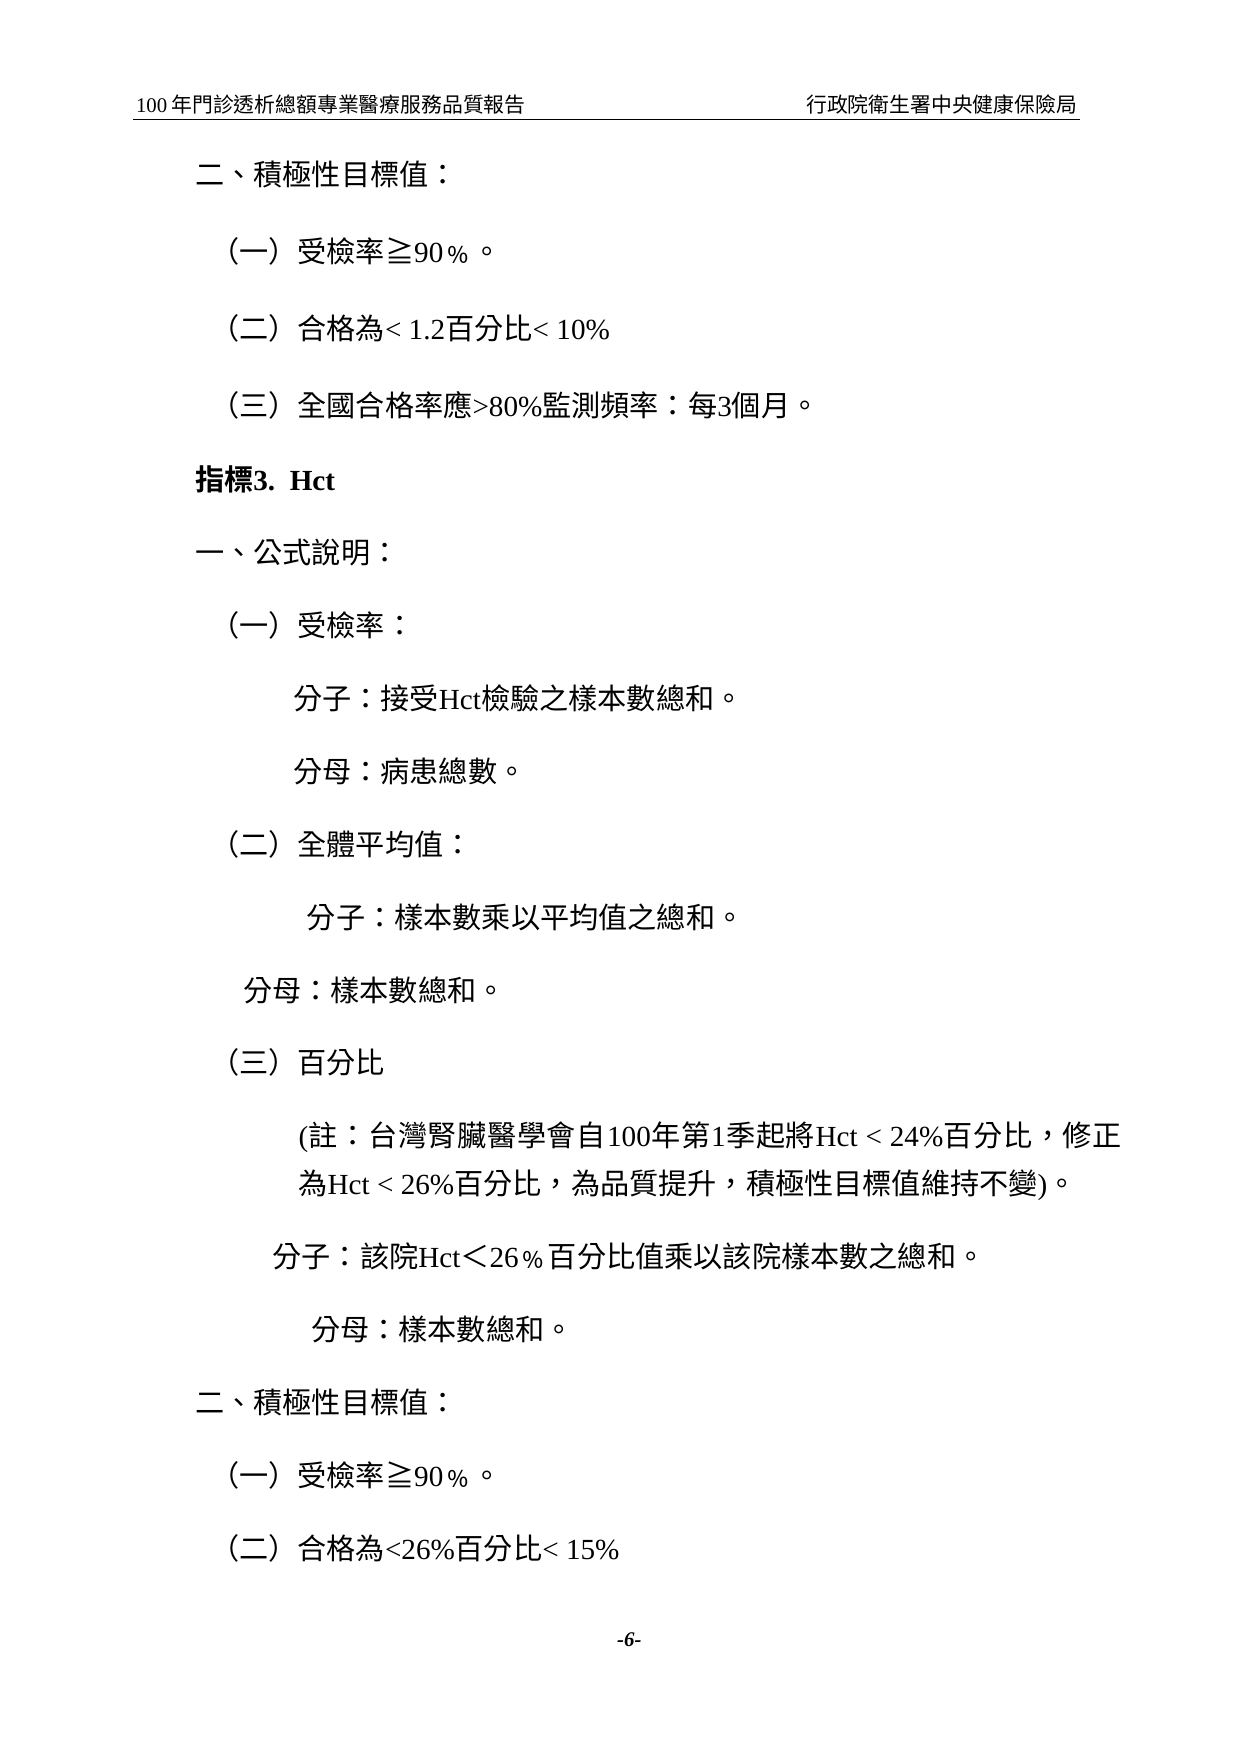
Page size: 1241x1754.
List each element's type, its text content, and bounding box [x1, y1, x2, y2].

list 積極性目標值： [195, 144, 1122, 196]
text 分子：樣本數乘以平均值之總和。 [161, 890, 1122, 938]
text (註：台灣腎臟醫學會自100年第1季起將Hct < 24%百分比，修正為Hct < 26%百分比，為品質提升，積極性目標值維持不變)。 [298, 1108, 1122, 1204]
list 合格為<26%百分比< 15% [210, 1521, 1122, 1569]
list 公式說明： [195, 525, 1122, 573]
text 分母：樣本數總和。 [311, 1302, 1122, 1350]
text 分母：樣本數總和。 [184, 963, 1122, 1011]
text 分子：該院Hct＜26﹪百分比值乘以該院樣本數之總和。 [236, 1229, 1122, 1277]
list 全國合格率應>80%監測頻率：每3個月。 [210, 375, 1122, 427]
text 指標3. Hct [161, 452, 1122, 500]
list 受檢率： [210, 598, 1122, 646]
list 全體平均值： [210, 817, 1122, 865]
list 受檢率≧90﹪。 [210, 1448, 1122, 1496]
list 百分比 [210, 1036, 1122, 1083]
list 積極性目標值： [195, 1375, 1122, 1423]
text 分母：病患總數。 [234, 744, 1122, 792]
list 合格為< 1.2百分比< 10% [210, 298, 1122, 350]
text 分子：接受Hct檢驗之樣本數總和。 [234, 671, 1122, 719]
list 受檢率≧90﹪。 [210, 221, 1122, 273]
